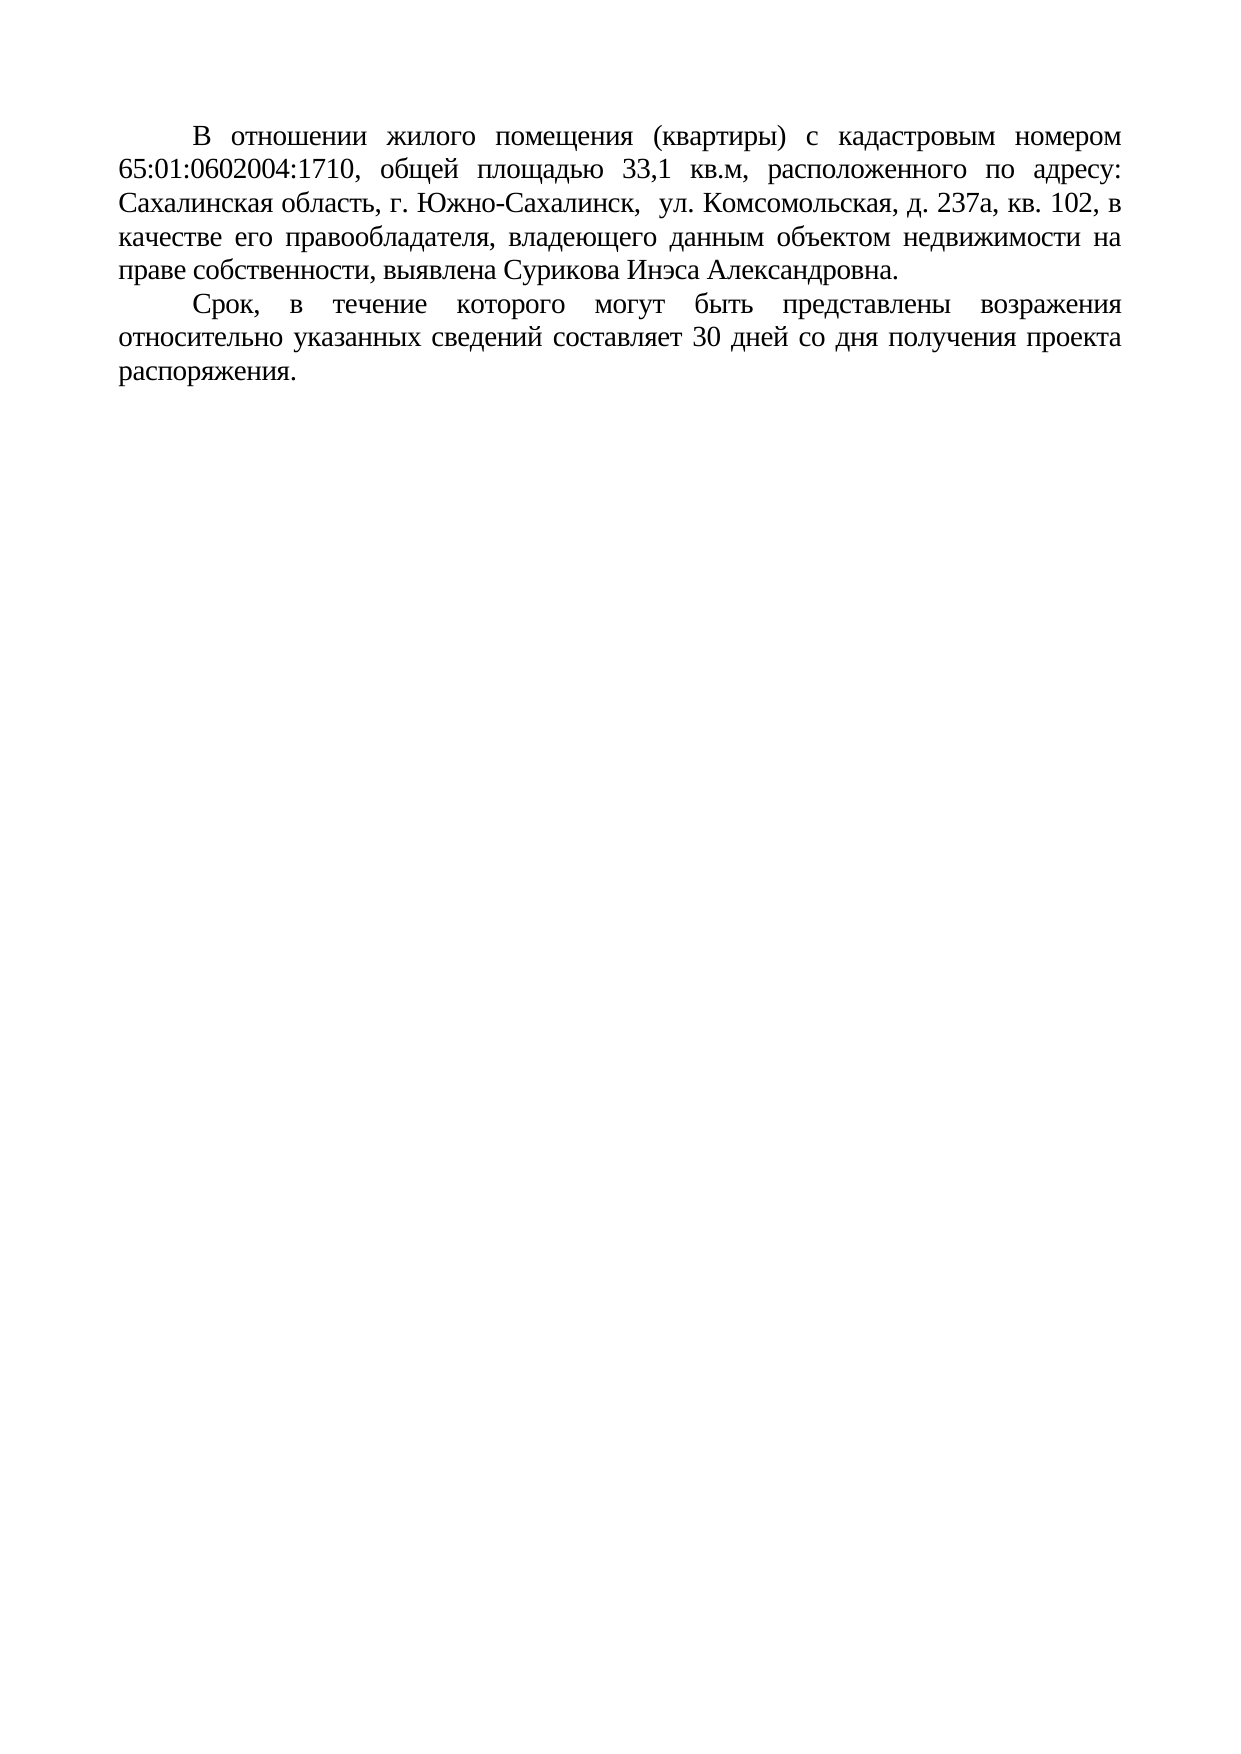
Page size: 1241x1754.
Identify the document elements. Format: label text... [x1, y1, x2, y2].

text В отношении жилого помещения (квартиры) с кадастровым номером 65:01:0602004:1710, общей площадью 33,1 кв.м, расположенного по адресу: Сахалинская область, г. Южно-Сахалинск, ул. Комсомольская, д. 237а, кв. 102, в качестве его правообладателя, владеющего данным объектом недвижимости на праве собственности, выявлена Сурикова Инэса Александровна. [118, 118, 1122, 286]
text Срок, в течение которого могут быть представлены возражения относительно указанных сведений составляет 30 дней со дня получения проекта распоряжения. [118, 286, 1122, 386]
